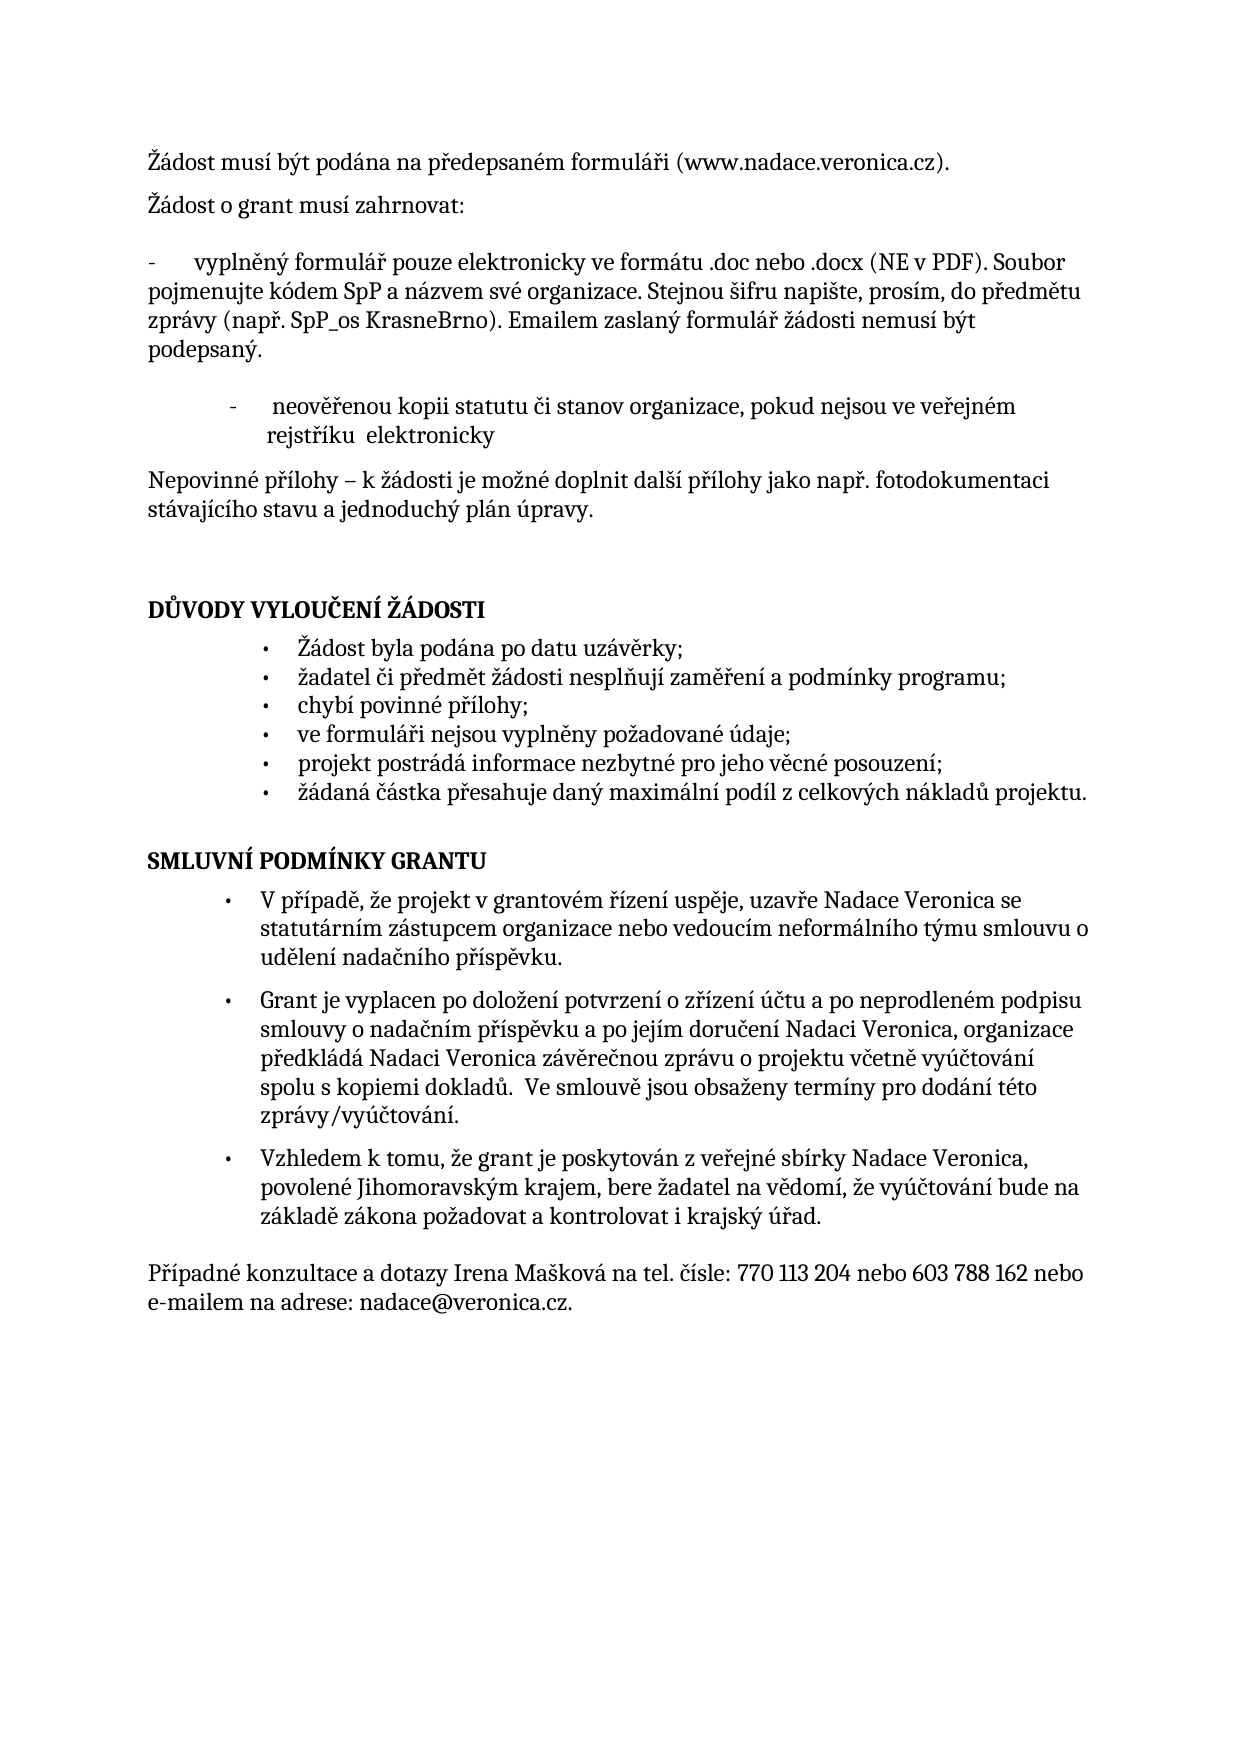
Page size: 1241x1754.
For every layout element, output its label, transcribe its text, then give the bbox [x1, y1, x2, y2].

text Případné konzultace a dotazy Irena Mašková na tel. čísle: 770 113 204 nebo 603 788 162 nebo e-mailem na adrese: nadace@veronica.cz. [148, 1231, 1093, 1317]
list Žádost byla podána po datu uzávěrky; [260, 634, 1093, 663]
list Vzhledem k tomu, že grant je poskytován z veřejné sbírky Nadace Veronica, povolené Jihomoravským krajem, bere žadatel na vědomí, že vyúčtování bude na základě zákona požadovat a kontrolovat i krajský úřad. [223, 1144, 1093, 1231]
list neověřenou kopii statutu či stanov organizace, pokud nejsou ve veřejném rejstříku elektronicky [229, 392, 1093, 449]
text Žádost o grant musí zahrnovat: [148, 191, 1093, 219]
text DŮVODY VYLOUČENÍ ŽÁDOSTI [148, 596, 1093, 624]
list žadatel či předmět žádosti nesplňují zaměření a podmínky programu; [260, 663, 1093, 691]
text Nepovinné přílohy – k žádosti je možné doplnit další přílohy jako např. fotodokumentaci stávajícího stavu a jednoduchý plán úpravy. [148, 466, 1093, 524]
list ve formuláři nejsou vyplněny požadované údaje; [260, 720, 1093, 749]
list Grant je vyplacen po doložení potvrzení o zřízení účtu a po neprodleném podpisu smlouvy o nadačním příspěvku a po jejím doručení Nadaci Veronica, organizace předkládá Nadaci Veronica závěrečnou zprávu o projektu včetně vyúčtování spolu s kopiemi dokladů. Ve smlouvě jsou obsaženy termíny pro dodání této zprávy/vyúčtování. [223, 986, 1093, 1130]
list chybí povinné přílohy; [260, 691, 1093, 720]
text SMLUVNÍ PODMÍNKY GRANTU [148, 847, 1093, 876]
text - vyplněný formulář pouze elektronicky ve formátu .doc nebo .docx (NE v PDF). Soubor pojmenujte kódem SpP a názvem své organizace. Stejnou šifru napište, prosím, do předmětu zprávy (např. SpP_os KrasneBrno). Emailem zaslaný formulář žádosti nemusí být podepsaný. [148, 248, 1093, 363]
list V případě, že projekt v grantovém řízení uspěje, uzavře Nadace Veronica se statutárním zástupcem organizace nebo vedoucím neformálního týmu smlouvu o udělení nadačního příspěvku. [223, 886, 1093, 972]
list projekt postrádá informace nezbytné pro jeho věcné posouzení; [260, 749, 1093, 778]
text Žádost musí být podána na předepsaném formuláři (www.nadace.veronica.cz). [148, 148, 1093, 176]
list žádaná částka přesahuje daný maximální podíl z celkových nákladů projektu. [260, 778, 1093, 806]
